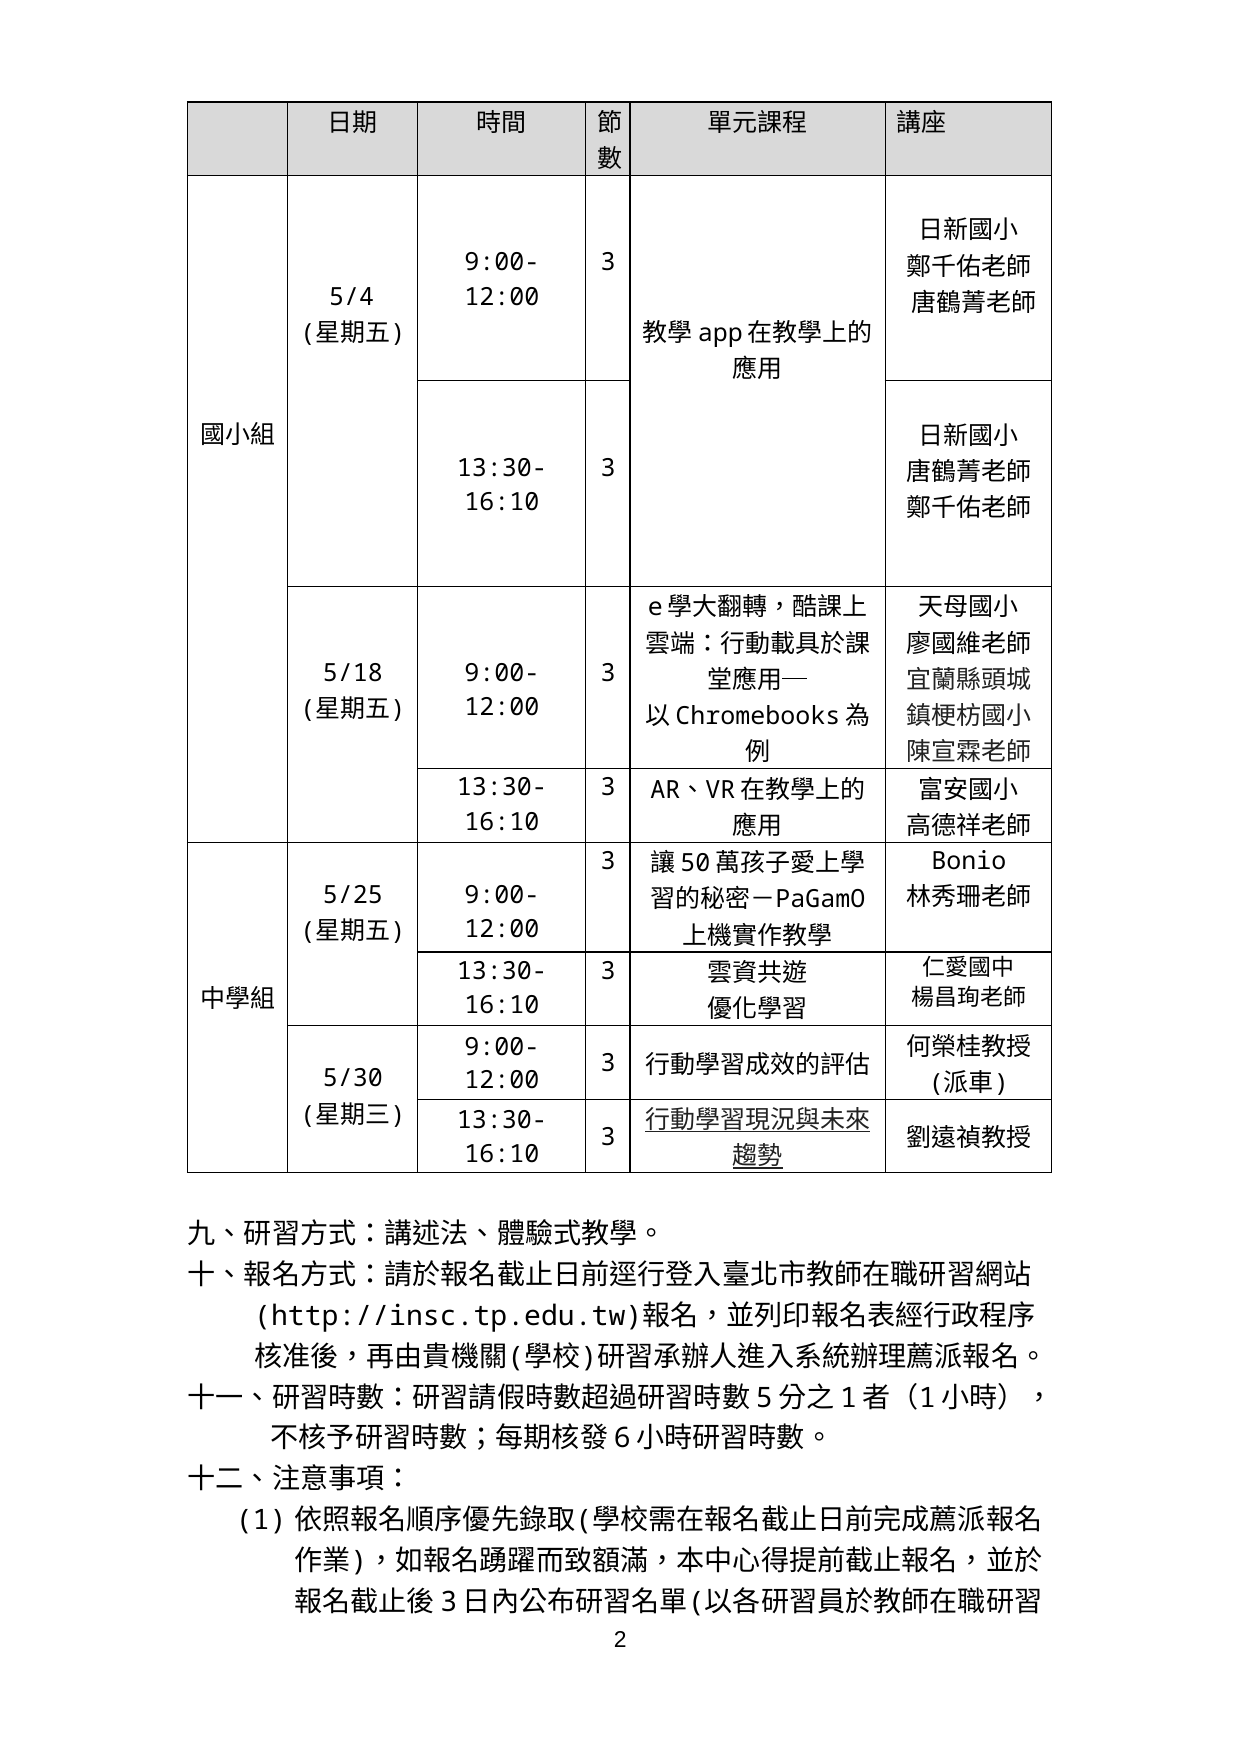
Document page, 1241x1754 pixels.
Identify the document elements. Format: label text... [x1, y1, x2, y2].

table_cell 行動學習現況與未來趨勢 [631, 1100, 885, 1172]
table_cell 日新國小 鄭千佑老師 唐鶴菁老師 [886, 176, 1051, 380]
table_cell 行動學習成效的評估 [631, 1026, 885, 1098]
table_cell 仁愛國中 楊昌珣老師 [886, 953, 1051, 1025]
table_cell 9:00-12:00 [418, 176, 585, 380]
table_cell 3 [586, 953, 629, 1025]
text 九、研習方式：講述法­、體驗式教學。 [187, 1211, 1053, 1252]
table_cell 3 [586, 176, 629, 380]
table_header 單元課程 [631, 103, 885, 175]
table_cell 13:30-16:10 [418, 381, 585, 586]
table_header [188, 103, 287, 175]
text 十、報名方式：請於報名截止日前逕行登入臺北市教師在職研習網站(http://insc.tp.edu.tw)報名，並列印報名表經行政程序核准後，再由貴機關(學校)研習承辦人進入系統辦理薦派報名。 [187, 1252, 1053, 1374]
list 依照報名順序優先錄取(學校需在報名截止日前完成薦派報名作業)，如報名踴躍而致額滿，本中心得提前截止報名，並於報名截止後3日內公布研習名單(以各研習員於教師在職研習 [236, 1497, 1053, 1619]
text 十二、注意事項： [187, 1456, 1053, 1497]
table_cell 13:30-16:10 [418, 769, 585, 842]
table_cell 5/4 (星期五) [288, 176, 417, 586]
table_cell 日新國小 唐鶴菁老師 鄭千佑老師 [886, 381, 1051, 586]
table_cell 3 [586, 769, 629, 842]
table_cell 天母國小 廖國維老師 宜蘭縣頭城鎮梗枋國小陳宣霖老師 [886, 587, 1051, 768]
table_cell 9:00-12:00 [418, 1026, 585, 1098]
table_cell 劉遠禎教授 [886, 1100, 1051, 1172]
table_header 日期 [288, 103, 417, 175]
table_cell 5/30 (星期三) [288, 1026, 417, 1172]
table_cell 國小組 [188, 176, 287, 842]
table_cell 讓50萬孩子愛上學習的秘密－PaGamO上機實作教學 [631, 843, 885, 951]
table_cell 3 [586, 843, 629, 951]
table_cell 5/25 (星期五) [288, 843, 417, 1025]
table_cell AR、VR在教學上的應用 [631, 769, 885, 842]
table_cell 9:00-12:00 [418, 843, 585, 951]
table_cell Bonio 林秀珊老師 [886, 843, 1051, 951]
table_cell 中學組 [188, 843, 287, 1172]
table_cell 3 [586, 381, 629, 586]
text 十一、研習時數：研習請假時數超過研習時數5分之1者（1小時），不核予研習時數；每期核發6小時研習時數。 [187, 1374, 1053, 1456]
table_cell 3 [586, 1026, 629, 1098]
table_cell 13:30-16:10 [418, 953, 585, 1025]
table_cell 13:30-16:10 [418, 1100, 585, 1172]
table_cell 5/18 (星期五) [288, 587, 417, 842]
table_cell 何榮桂教授(派車) [886, 1026, 1051, 1098]
table_cell 9:00-12:00 [418, 587, 585, 768]
table_header 節數 [586, 103, 629, 175]
table_cell 富安國小 高德祥老師 [886, 769, 1051, 842]
table_cell 3 [586, 587, 629, 768]
table_cell 教學app在教學上的應用 [631, 176, 885, 586]
table_cell 3 [586, 1100, 629, 1172]
table_header 時間 [418, 103, 585, 175]
table_cell e學大翻轉，酷課上雲端：行動載具於課堂應用─ 以Chromebooks為例 [631, 587, 885, 768]
table_header 講座 [886, 103, 1051, 175]
table_cell 雲資共遊 優化學習 [631, 953, 885, 1025]
